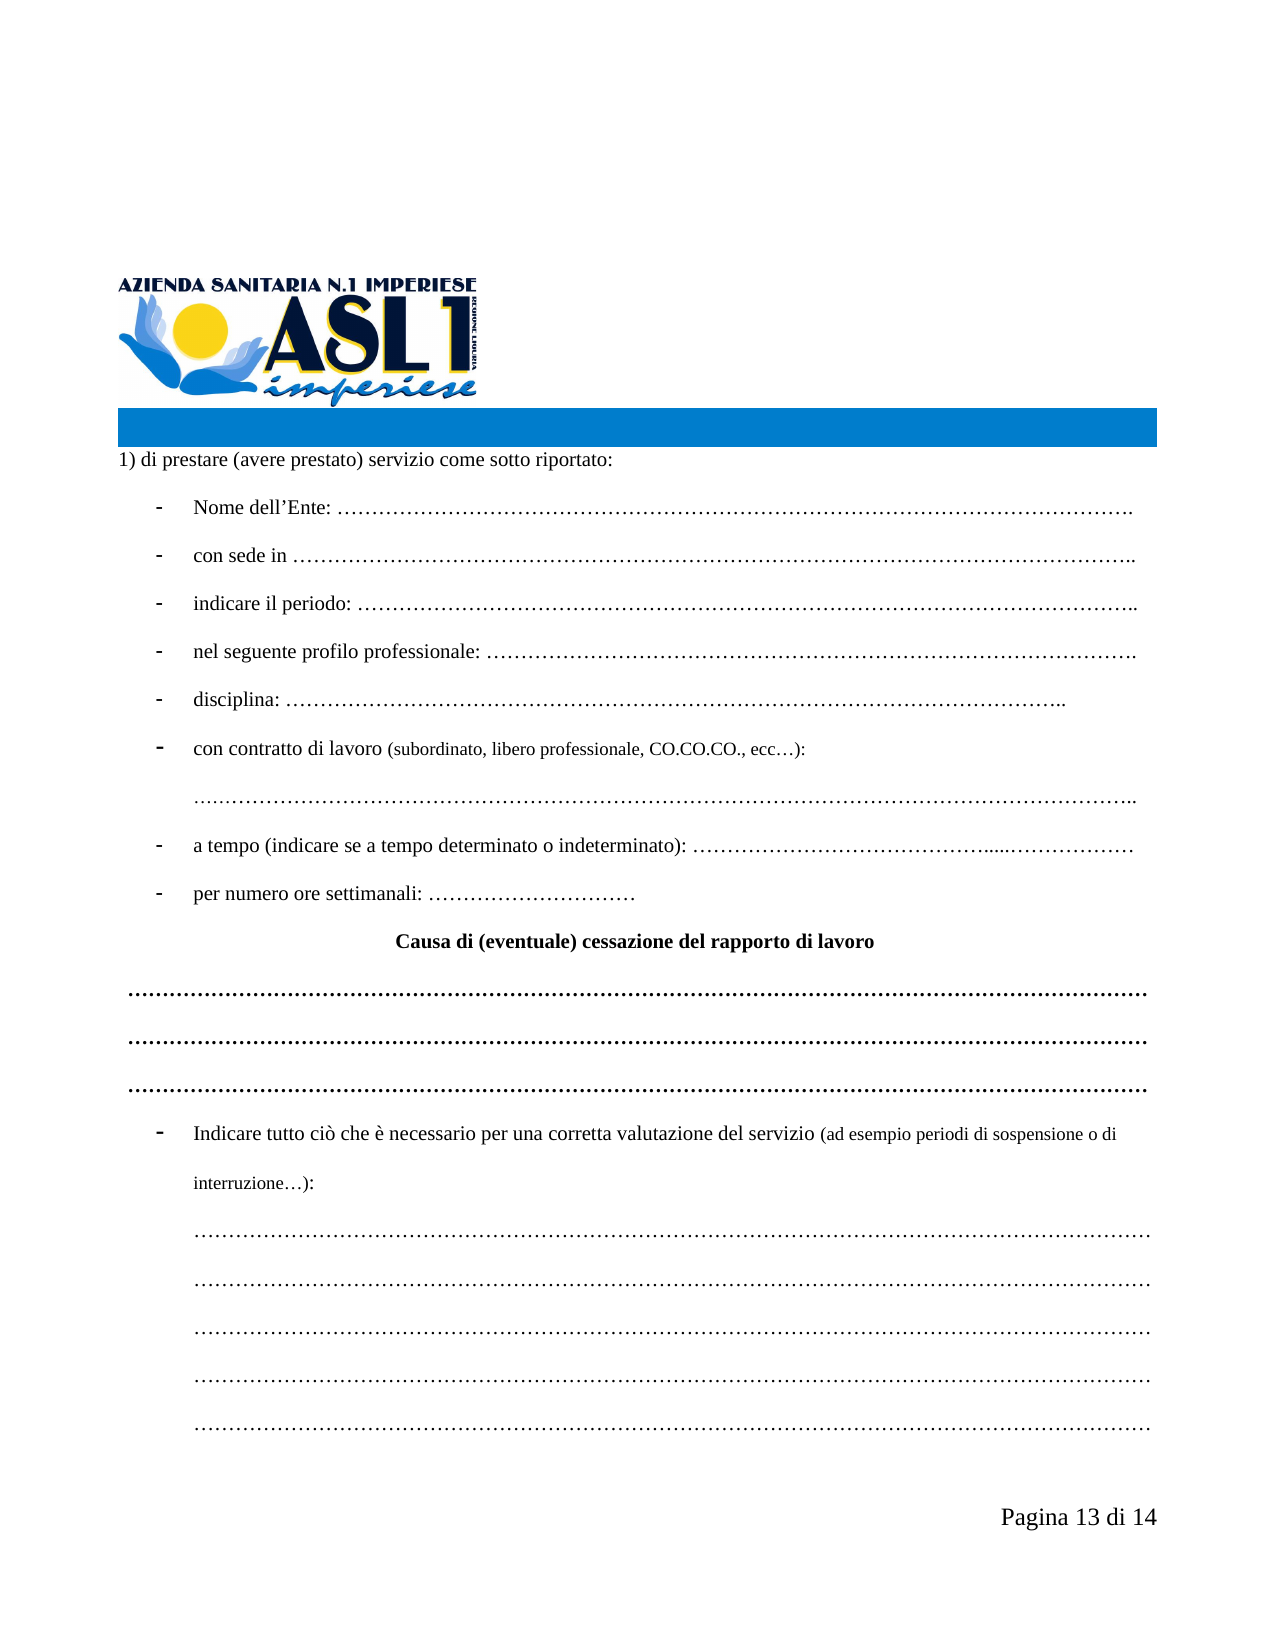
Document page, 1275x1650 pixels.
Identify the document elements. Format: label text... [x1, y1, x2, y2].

text 1) di prestare (avere prestato) servizio come sotto riportato: [118, 447, 1157, 471]
list per numero ore settimanali: ………………………… [156, 881, 1157, 905]
text Causa di (eventuale) cessazione del rapporto di lavoro [118, 929, 1157, 953]
list nel seguente profilo professionale: …………………………………………………………………………………. [156, 639, 1157, 663]
list Indicare tutto ciò che è necessario per una corretta valutazione del servizio (ad esempio periodi di sospensione o di interruzione…): ………………………………………………………………………………………………………………………………………………………………………………………………………………………………………………………………………………………………………………………………………………………………………………………………………………………………………………………………………………………………………………………………………………………………………………………………………………………………………………………………………………………………………………………………………………………………………………………………………………………………………………………………………………………… [156, 1121, 1157, 1435]
list con sede in ………………………………………………………………………………………………………….. [156, 543, 1157, 567]
list con contratto di lavoro (subordinato, libero professionale, CO.CO.CO., ecc…): ……………………………………………………………………………………………………………………….. [156, 735, 1157, 808]
list disciplina: ………………………………………………………………………………………………….. [156, 687, 1157, 711]
list Nome dell’Ente: ……………………………………………………………………………………………………. [156, 495, 1157, 519]
list a tempo (indicare se a tempo determinato o indeterminato): …………………………………….....……………… [156, 832, 1157, 857]
text ……………………………………………………………………………………………………………………………………………………………………………………………………………………………………………………………………………………………………………………………………………………………………………………………………… [118, 977, 1157, 1097]
list indicare il periodo: ………………………………………………………………………………………………….. [156, 591, 1157, 615]
